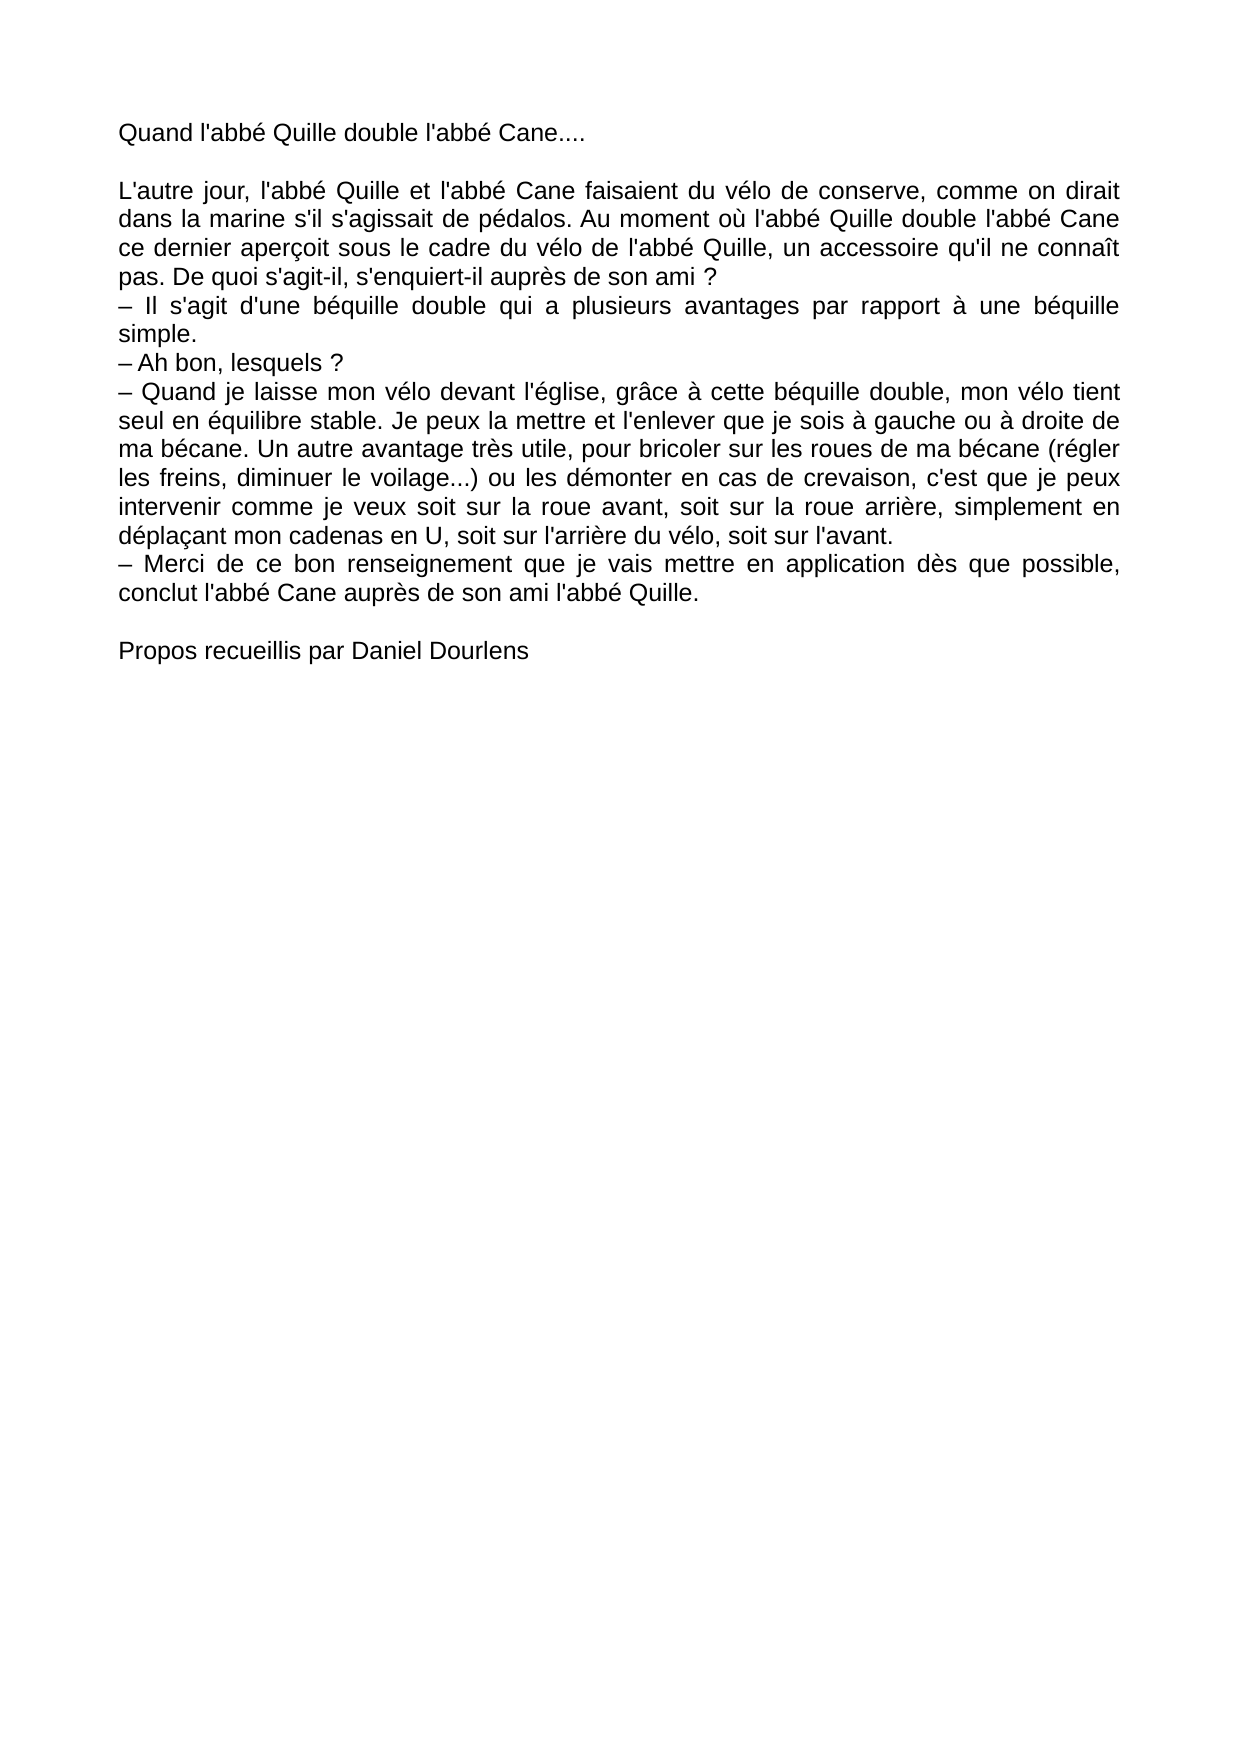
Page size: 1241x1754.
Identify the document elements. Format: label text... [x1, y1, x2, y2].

text Propos recueillis par Daniel Dourlens [118, 636, 1122, 664]
text Quand l'abbé Quille double l'abbé Cane.... [118, 118, 1122, 147]
text L'autre jour, l'abbé Quille et l'abbé Cane faisaient du vélo de conserve, comme on dirait dans la marine s'il s'agissait de pédalos. Au moment où l'abbé Quille double l'abbé Cane ce dernier aperçoit sous le cadre du vélo de l'abbé Quille, un accessoire qu'il ne connaît pas. De quoi s'agit-il, s'enquiert-il auprès de son ami ? [118, 176, 1122, 291]
text – Ah bon, lesquels ? [118, 348, 1122, 377]
text – Il s'agit d'une béquille double qui a plusieurs avantages par rapport à une béquille simple. [118, 291, 1122, 348]
text – Merci de ce bon renseignement que je vais mettre en application dès que possible, conclut l'abbé Cane auprès de son ami l'abbé Quille. [118, 549, 1122, 607]
text – Quand je laisse mon vélo devant l'église, grâce à cette béquille double, mon vélo tient seul en équilibre stable. Je peux la mettre et l'enlever que je sois à gauche ou à droite de ma bécane. Un autre avantage très utile, pour bricoler sur les roues de ma bécane (régler les freins, diminuer le voilage...) ou les démonter en cas de crevaison, c'est que je peux intervenir comme je veux soit sur la roue avant, soit sur la roue arrière, simplement en déplaçant mon cadenas en U, soit sur l'arrière du vélo, soit sur l'avant. [118, 377, 1122, 549]
